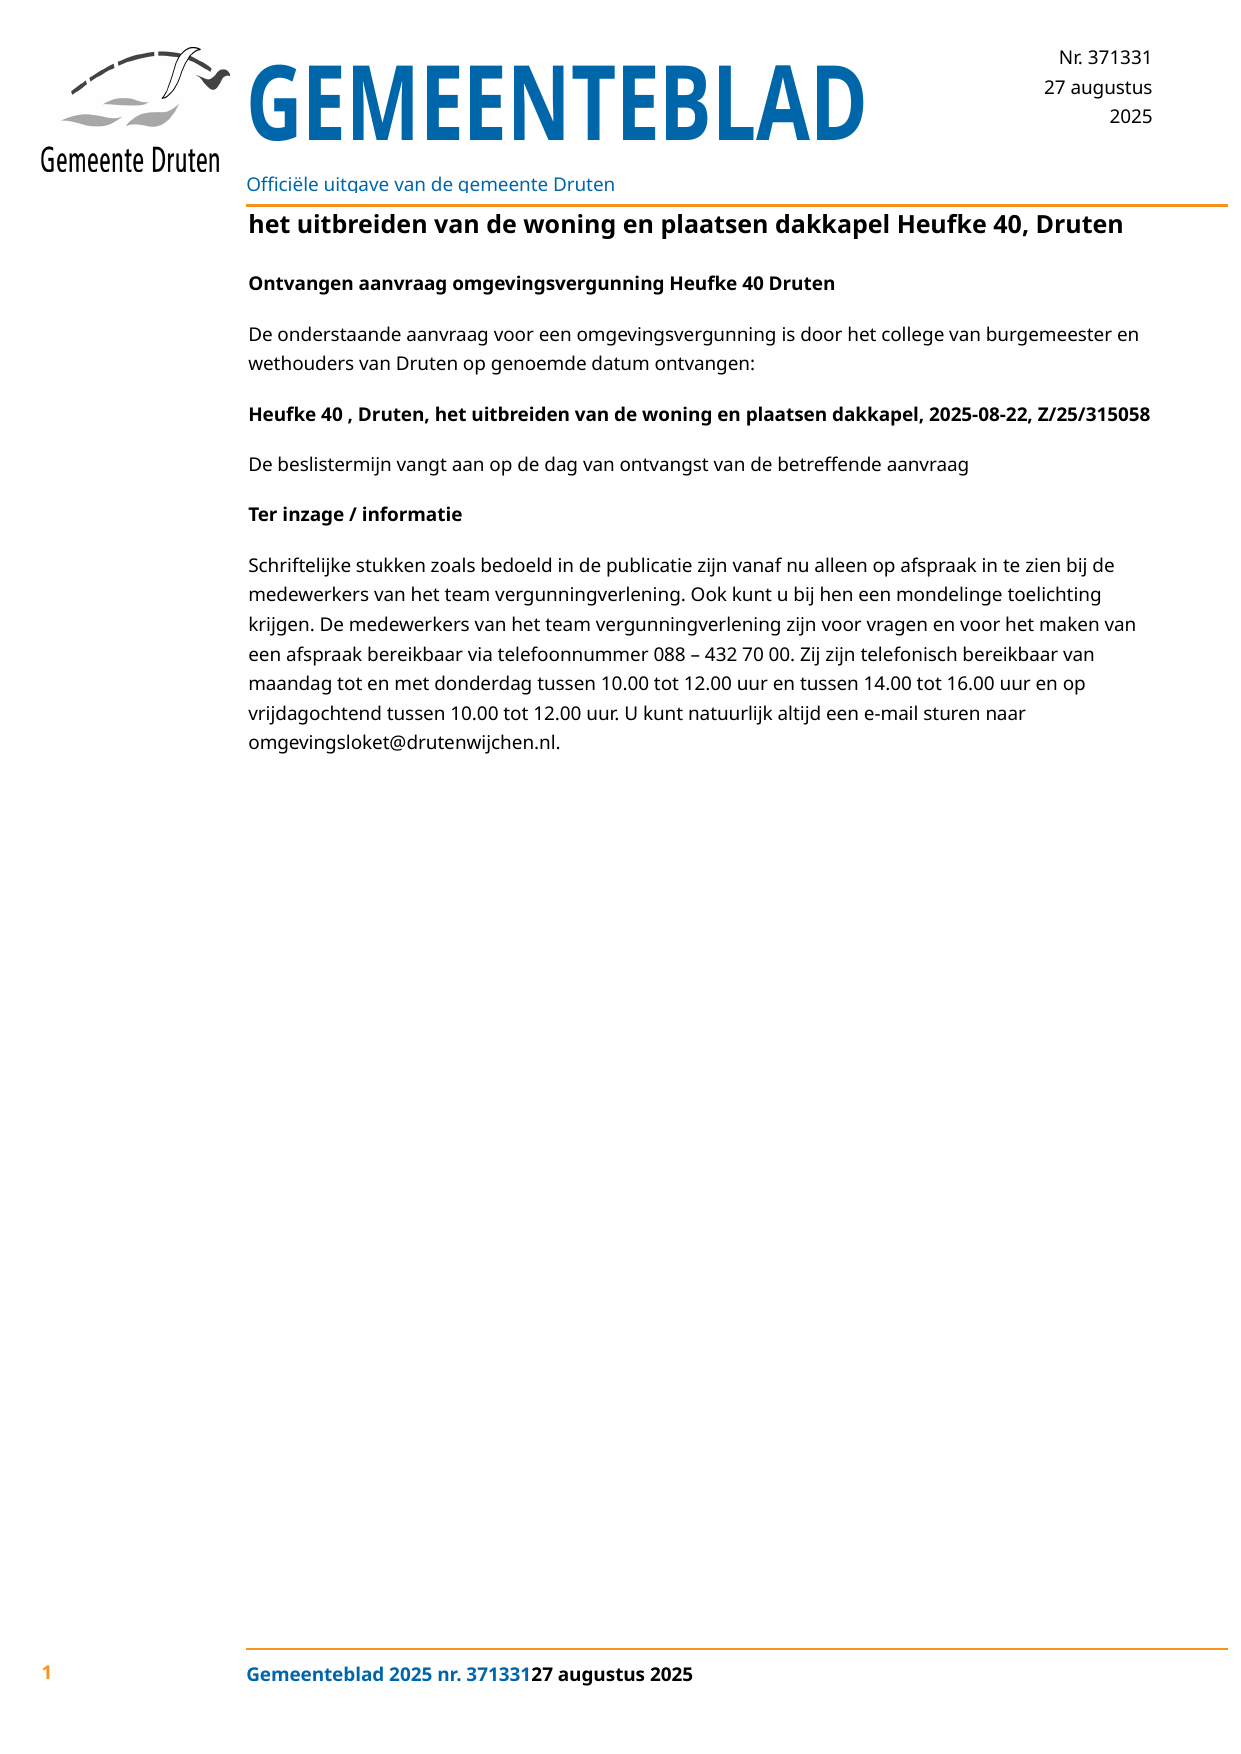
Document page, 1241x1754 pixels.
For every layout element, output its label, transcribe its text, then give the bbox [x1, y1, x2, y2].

text het uitbreiden van de woning en plaatsen dakkapel Heufke 40, Druten [248, 207, 1152, 241]
text Schriftelijke stukken zoals bedoeld in de publicatie zijn vanaf nu alleen op afspraak in te zien bij de medewerkers van het team vergunningverlening. Ook kunt u bij hen een mondelinge toelichting krijgen. De medewerkers van het team vergunningverlening zijn voor vragen en voor het maken van een afspraak bereikbaar via telefoonnummer 088 – 432 70 00. Zij zijn telefonisch bereikbaar van maandag tot en met donderdag tussen 10.00 tot 12.00 uur en tussen 14.00 tot 16.00 uur en op vrijdagochtend tussen 10.00 tot 12.00 uur. U kunt natuurlijk altijd een e-mail sturen naar omgevingsloket@drutenwijchen.nl. [248, 552, 1152, 755]
text De onderstaande aanvraag voor een omgevingsvergunning is door het college van burgemeester en wethouders van Druten op genoemde datum ontvangen: [248, 321, 1152, 376]
text De beslistermijn vangt aan op de dag van ontvangst van de betreffende aanvraag [248, 451, 1152, 477]
text Ontvangen aanvraag omgevingsvergunning Heufke 40 Druten [248, 270, 1152, 296]
text Ter inzage / informatie [248, 502, 1152, 527]
text Heufke 40 , Druten, het uitbreiden van de woning en plaatsen dakkapel, 2025-08-22, Z/25/315058 [248, 401, 1152, 426]
picture [41, 47, 231, 172]
